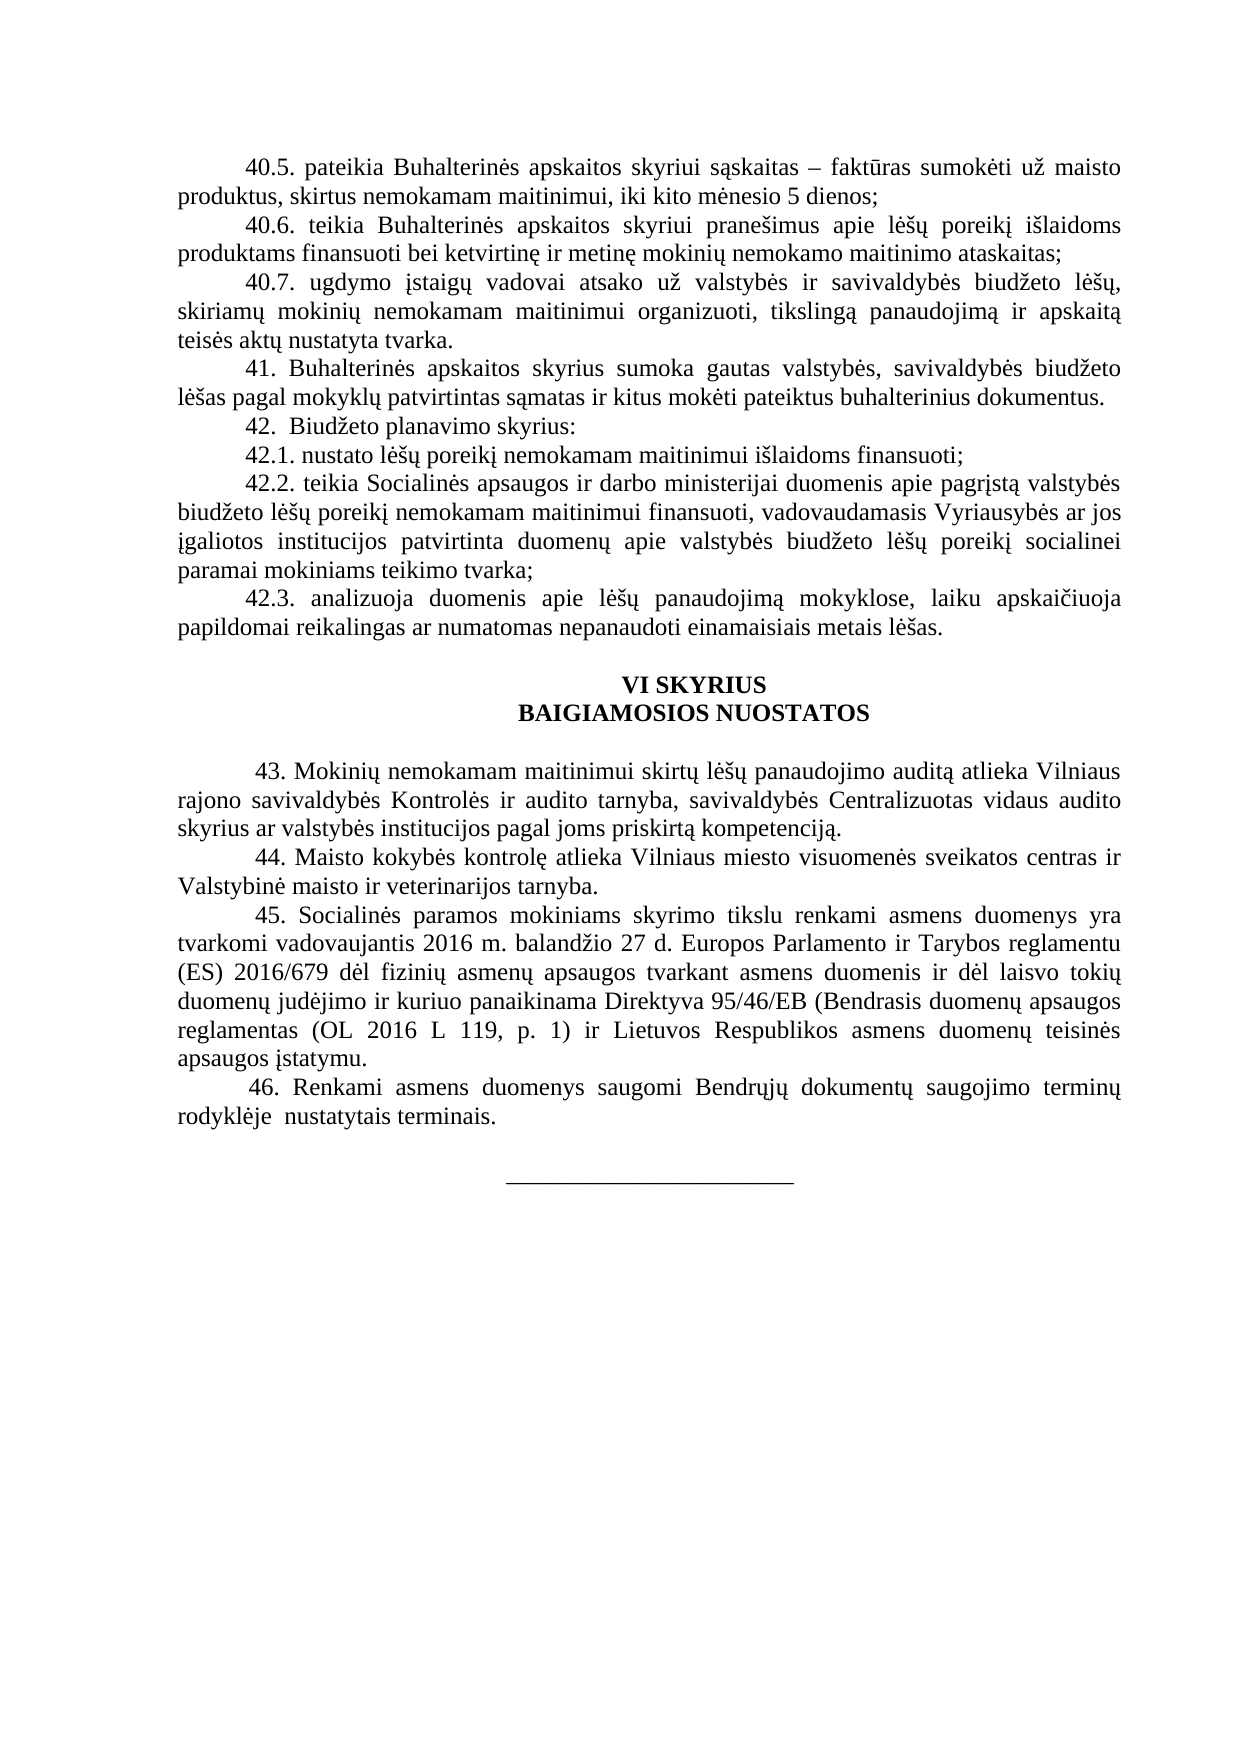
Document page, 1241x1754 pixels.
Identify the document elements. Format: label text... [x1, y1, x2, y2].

text VI SKYRIUS [266, 670, 1122, 698]
text 43. Mokinių nemokamam maitinimui skirtų lėšų panaudojimo auditą atlieka Vilniaus rajono savivaldybės Kontrolės ir audito tarnyba, savivaldybės Centralizuotas vidaus audito skyrius ar valstybės institucijos pagal joms priskirtą kompetenciją. [177, 756, 1122, 842]
text BAIGIAMOSIOS NUOSTATOS [266, 698, 1122, 727]
text 45. Socialinės paramos mokiniams skyrimo tikslu renkami asmens duomenys yra tvarkomi vadovaujantis 2016 m. balandžio 27 d. Europos Parlamento ir Tarybos reglamentu (ES) 2016/679 dėl fizinių asmenų apsaugos tvarkant asmens duomenis ir dėl laisvo tokių duomenų judėjimo ir kuriuo panaikinama Direktyva 95/46/EB (Bendrasis duomenų apsaugos reglamentas (OL 2016 L 119, p. 1) ir Lietuvos Respublikos asmens duomenų teisinės apsaugos įstatymu. [177, 900, 1122, 1072]
text 42. Biudžeto planavimo skyrius: [177, 411, 1122, 440]
text 41. Buhalterinės apskaitos skyrius sumoka gautas valstybės, savivaldybės biudžeto lėšas pagal mokyklų patvirtintas sąmatas ir kitus mokėti pateiktus buhalterinius dokumentus. [177, 353, 1122, 411]
text _______________________ [177, 1158, 1122, 1187]
text 42.1. nustato lėšų poreikį nemokamam maitinimui išlaidoms finansuoti; [177, 440, 1122, 468]
text 40.7. ugdymo įstaigų vadovai atsako už valstybės ir savivaldybės biudžeto lėšų, skiriamų mokinių nemokamam maitinimui organizuoti, tikslingą panaudojimą ir apskaitą teisės aktų nustatyta tvarka. [177, 267, 1122, 353]
text 44. Maisto kokybės kontrolę atlieka Vilniaus miesto visuomenės sveikatos centras ir Valstybinė maisto ir veterinarijos tarnyba. [177, 842, 1122, 900]
text 46. Renkami asmens duomenys saugomi Bendrųjų dokumentų saugojimo terminų rodyklėje nustatytais terminais. [177, 1072, 1122, 1130]
text 42.2. teikia Socialinės apsaugos ir darbo ministerijai duomenis apie pagrįstą valstybės biudžeto lėšų poreikį nemokamam maitinimui finansuoti, vadovaudamasis Vyriausybės ar jos įgaliotos institucijos patvirtinta duomenų apie valstybės biudžeto lėšų poreikį socialinei paramai mokiniams teikimo tvarka; [177, 468, 1122, 583]
text 40.6. teikia Buhalterinės apskaitos skyriui pranešimus apie lėšų poreikį išlaidoms produktams finansuoti bei ketvirtinę ir metinę mokinių nemokamo maitinimo ataskaitas; [177, 210, 1122, 267]
text 42.3. analizuoja duomenis apie lėšų panaudojimą mokyklose, laiku apskaičiuoja papildomai reikalingas ar numatomas nepanaudoti einamaisiais metais lėšas. [177, 583, 1122, 641]
text 40.5. pateikia Buhalterinės apskaitos skyriui sąskaitas – faktūras sumokėti už maisto produktus, skirtus nemokamam maitinimui, iki kito mėnesio 5 dienos; [177, 152, 1122, 210]
